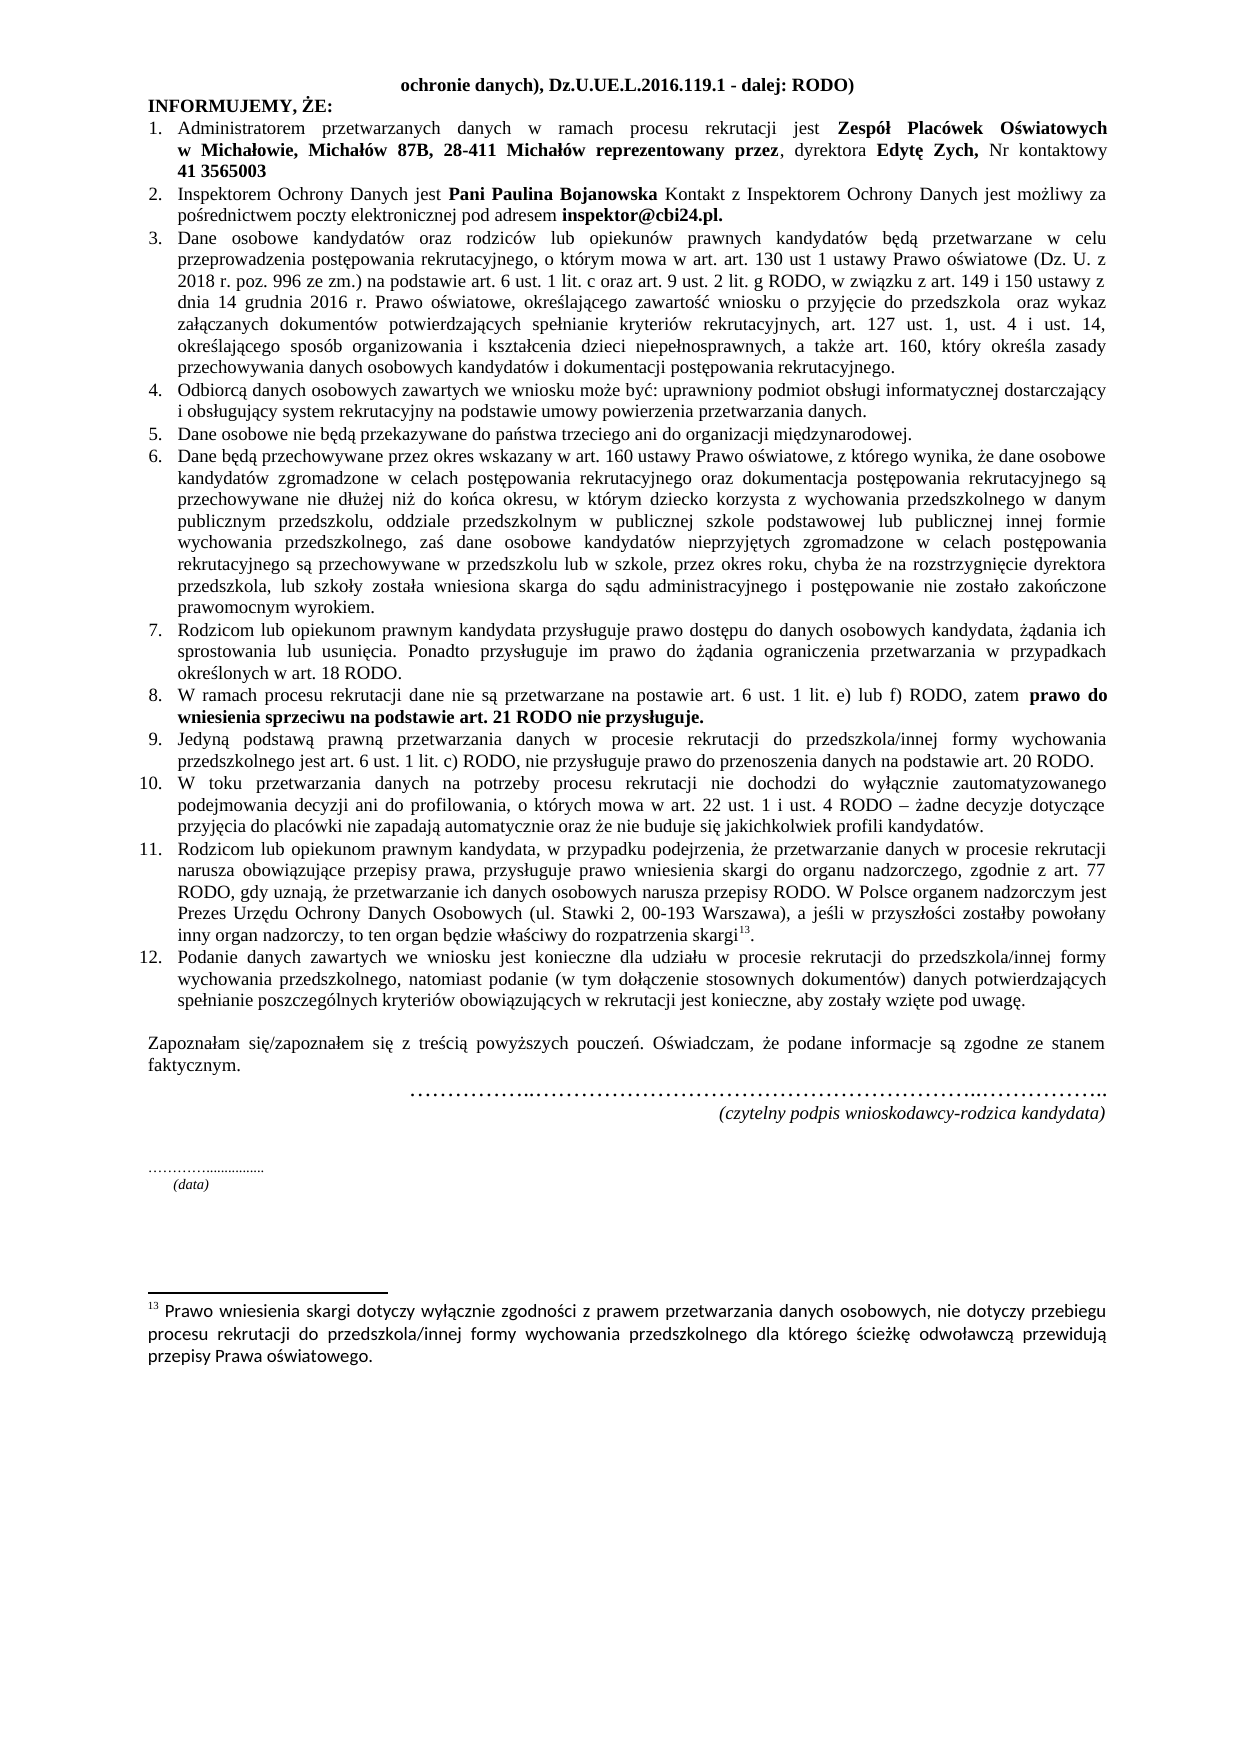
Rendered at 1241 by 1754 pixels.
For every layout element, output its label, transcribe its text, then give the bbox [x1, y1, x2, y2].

list Jedyną podstawą prawną przetwarzania danych w procesie rekrutacji do przedszkola/innej formy wychowania przedszkolnego jest art. 6 ust. 1 lit. c) RODO, nie przysługuje prawo do przenoszenia danych na podstawie art. 20 RODO. [162, 728, 1107, 771]
list W toku przetwarzania danych na potrzeby procesu rekrutacji nie dochodzi do wyłącznie zautomatyzowanego podejmowania decyzji ani do profilowania, o których mowa w art. 22 ust. 1 i ust. 4 RODO – żadne decyzje dotyczące przyjęcia do placówki nie zapadają automatycznie oraz że nie buduje się jakichkolwiek profili kandydatów. [162, 772, 1107, 837]
list Odbiorcą danych osobowych zawartych we wniosku może być: uprawniony podmiot obsługi informatycznej dostarczający i obsługujący system rekrutacyjny na podstawie umowy powierzenia przetwarzania danych. [162, 379, 1107, 422]
list W ramach procesu rekrutacji dane nie są przetwarzane na postawie art. 6 ust. 1 lit. e) lub f) RODO, zatem prawo do wniesienia sprzeciwu na podstawie art. 21 RODO nie przysługuje. [162, 684, 1107, 727]
list Inspektorem Ochrony Danych jest Pani Paulina Bojanowska Kontakt z Inspektorem Ochrony Danych jest możliwy za pośrednictwem poczty elektronicznej pod adresem inspektor@cbi24.pl. [162, 183, 1107, 226]
list Prawo wniesienia skargi dotyczy wyłącznie zgodności z prawem przetwarzania danych osobowych, nie dotyczy przebiegu procesu rekrutacji do przedszkola/innej formy wychowania przedszkolnego dla którego ścieżkę odwoławczą przewidują przepisy Prawa oświatowego. [148, 1299, 1107, 1367]
text INFORMUJEMY, ŻE: [148, 95, 1107, 117]
list Rodzicom lub opiekunom prawnym kandydata przysługuje prawo dostępu do danych osobowych kandydata, żądania ich sprostowania lub usunięcia. Ponadto przysługuje im prawo do żądania ograniczenia przetwarzania w przypadkach określonych w art. 18 RODO. [162, 618, 1107, 683]
list Dane będą przechowywane przez okres wskazany w art. 160 ustawy Prawo oświatowe, z którego wynika, że dane osobowe kandydatów zgromadzone w celach postępowania rekrutacyjnego oraz dokumentacja postępowania rekrutacyjnego są przechowywane nie dłużej niż do końca okresu, w którym dziecko korzysta z wychowania przedszkolnego w danym publicznym przedszkolu, oddziale przedszkolnym w publicznej szkole podstawowej lub publicznej innej formie wychowania przedszkolnego, zaś dane osobowe kandydatów nieprzyjętych zgromadzone w celach postępowania rekrutacyjnego są przechowywane w przedszkolu lub w szkole, przez okres roku, chyba że na rozstrzygnięcie dyrektora przedszkola, lub szkoły została wniesiona skarga do sądu administracyjnego i postępowanie nie zostało zakończone prawomocnym wyrokiem. [162, 445, 1107, 618]
text (data) [148, 1176, 1107, 1192]
text Zapoznałam się/zapoznałem się z treścią powyższych pouczeń. Oświadczam, że podane informacje są zgodne ze stanem faktycznym. [148, 1032, 1107, 1075]
list Administratorem przetwarzanych danych w ramach procesu rekrutacji jest Zespół Placówek Oświatowych w Michałowie, Michałów 87B, 28-411 Michałów reprezentowany przez, dyrektora Edytę Zych, Nr kontaktowy 41 3565003 [162, 117, 1107, 182]
list Dane osobowe kandydatów oraz rodziców lub opiekunów prawnych kandydatów będą przetwarzane w celu przeprowadzenia postępowania rekrutacyjnego, o którym mowa w art. art. 130 ust 1 ustawy Prawo oświatowe (Dz. U. z 2018 r. poz. 996 ze zm.) na podstawie art. 6 ust. 1 lit. c oraz art. 9 ust. 2 lit. g RODO, w związku z art. 149 i 150 ustawy z dnia 14 grudnia 2016 r. Prawo oświatowe, określającego zawartość wniosku o przyjęcie do przedszkola oraz wykaz załączanych dokumentów potwierdzających spełnianie kryteriów rekrutacyjnych, art. 127 ust. 1, ust. 4 i ust. 14, określającego sposób organizowania i kształcenia dzieci niepełnosprawnych, a także art. 160, który określa zasady przechowywania danych osobowych kandydatów i dokumentacji postępowania rekrutacyjnego. [162, 227, 1107, 378]
list Dane osobowe nie będą przekazywane do państwa trzeciego ani do organizacji międzynarodowej. [162, 423, 1107, 444]
list Rodzicom lub opiekunom prawnym kandydata, w przypadku podejrzenia, że przetwarzanie danych w procesie rekrutacji narusza obowiązujące przepisy prawa, przysługuje prawo wniesienia skargi do organu nadzorczego, zgodnie z art. 77 RODO, gdy uznają, że przetwarzanie ich danych osobowych narusza przepisy RODO. W Polsce organem nadzorczym jest Prezes Urzędu Ochrony Danych Osobowych (ul. Stawki 2, 00-193 Warszawa), a jeśli w przyszłości zostałby powołany inny organ nadzorczy, to ten organ będzie właściwy do rozpatrzenia skargi. [162, 837, 1107, 945]
text ……………..…………………………………………………..…………….. [148, 1075, 1107, 1102]
text ochronie danych), Dz.U.UE.L.2016.119.1 - dalej: RODO) [148, 74, 1107, 95]
text …………................ [148, 1159, 1107, 1176]
text (czytelny podpis wnioskodawcy-rodzica kandydata) [148, 1102, 1107, 1123]
list Podanie danych zawartych we wniosku jest konieczne dla udziału w procesie rekrutacji do przedszkola/innej formy wychowania przedszkolnego, natomiast podanie (w tym dołączenie stosownych dokumentów) danych potwierdzających spełnianie poszczególnych kryteriów obowiązujących w rekrutacji jest konieczne, aby zostały wzięte pod uwagę. [162, 946, 1107, 1011]
